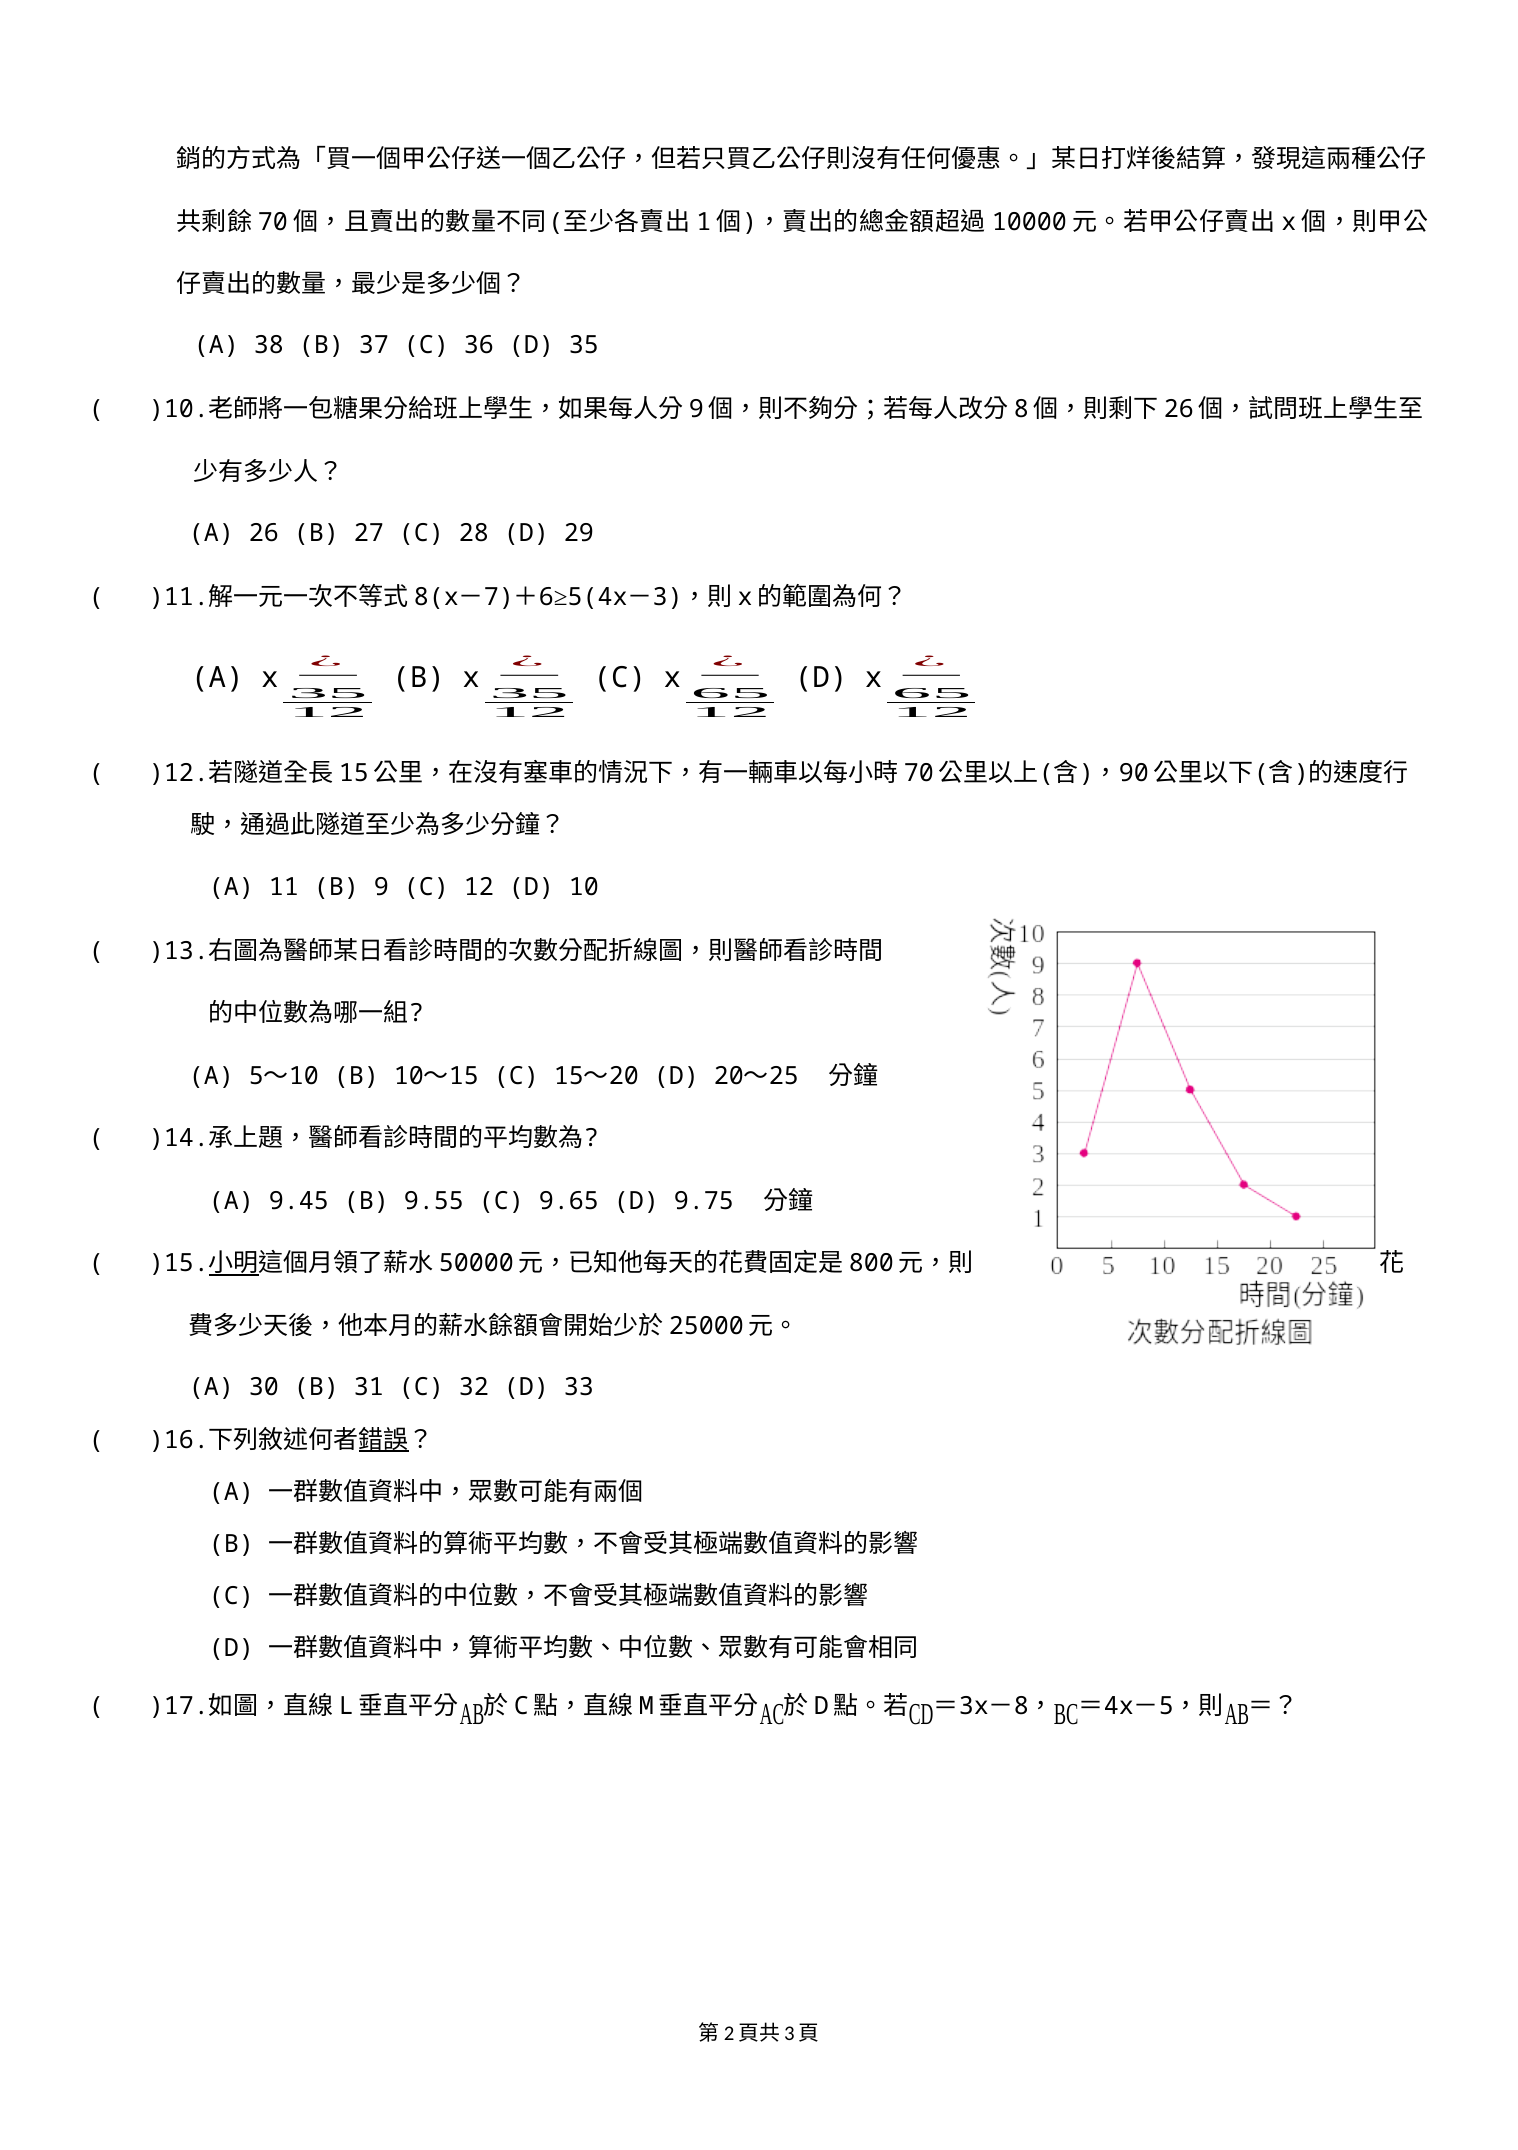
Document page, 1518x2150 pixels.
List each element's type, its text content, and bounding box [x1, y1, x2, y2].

text ( )16.下列敘述何者錯誤？ [89, 1407, 1429, 1459]
text [1213, 1124, 1373, 1152]
text [1376, 1094, 1429, 1157]
text [1059, 1032, 1116, 1058]
text ( )11.解一元一次不等式8(x－7)＋6≥5(4x－3)，則x的範圍為何？ [89, 552, 1429, 615]
text [1096, 1094, 1205, 1121]
text ( )10.老師將一包糖果分給班上學生，如果每人分9個，則不夠分；若每人改分8個，則剩下26個，試問班上學生至少有多少人？ [89, 365, 1429, 490]
text ( )15.小明這個月領了薪水50000元，已知他每天的花費固定是800元，則花 [89, 1219, 1429, 1282]
text 的中位數為哪一組? [89, 969, 1056, 1032]
text [1143, 969, 1373, 993]
text (A) 11 (B) 9 (C) 12 (D) 10 [89, 844, 1429, 907]
text (A) 5〜10 (B) 10〜15 (C) 15〜20 (D) 20〜25 分鐘 [89, 1032, 1056, 1094]
text [1132, 972, 1148, 993]
text (A) 26 (B) 27 (C) 28 (D) 29 [164, 490, 1429, 552]
text (C) 一群數值資料的中位數，不會受其極端數值資料的影響 [89, 1563, 1429, 1615]
text [1376, 969, 1429, 1032]
text [1059, 1061, 1108, 1089]
text (A) 一群數值資料中，眾數可能有兩個 [89, 1459, 1429, 1511]
text [1059, 1094, 1099, 1121]
text ( )12.若隧道全長15公里，在沒有塞車的情況下，有一輛車以每小時70公里以上(含)，90公里以下(含)的速度行駛，通過此隧道至少為多少分鐘？ [89, 740, 1429, 844]
text (A) 38 (B) 37 (C) 36 (D) 35 [89, 302, 1429, 365]
text [1167, 1028, 1373, 1032]
text [1253, 1187, 1373, 1215]
text (A) 30 (B) 31 (C) 32 (D) 33 [189, 1344, 1429, 1407]
text [1105, 1061, 1187, 1089]
text ( )17.如圖，直線L垂直平分於C點，直線M垂直平分於D點。若＝3x－8，＝4x－5，則＝？ [89, 1667, 1429, 1729]
text [1113, 1032, 1174, 1058]
text [1376, 1032, 1429, 1094]
text [1169, 1032, 1373, 1058]
text (B) 一群數值資料的算術平均數，不會受其極端數值資料的影響 [89, 1511, 1429, 1563]
text 費多少天後，他本月的薪水餘額會開始少於25000元。 [189, 1282, 1429, 1344]
text [1231, 1157, 1373, 1184]
text (A) x (B) x (C) x (D) x [89, 615, 1429, 740]
text [1059, 969, 1134, 993]
text [1059, 996, 1126, 1025]
text [1059, 1028, 1117, 1032]
text (A) 9.45 (B) 9.55 (C) 9.65 (D) 9.75 分鐘 [89, 1157, 1056, 1219]
text [1123, 996, 1161, 1025]
text ( )14.承上題，醫師看診時間的平均數為? [89, 1094, 1056, 1157]
text ( )13.右圖為醫師某日看診時間的次數分配折線圖，則醫師看診時間 [89, 907, 1429, 969]
text [1059, 1124, 1090, 1152]
text [1196, 1094, 1373, 1121]
text [1376, 1157, 1429, 1219]
text [1154, 996, 1373, 1025]
text [1088, 1124, 1223, 1152]
text 銷的方式為「買一個甲公仔送一個乙公仔，但若只買乙公仔則沒有任何優惠。」某日打烊後結算，發現這兩種公仔共剩餘70個，且賣出的數量不同(至少各賣出1個)，賣出的總金額超過10000元。若甲公仔賣出x個，則甲公仔賣出的數量，最少是多少個？ [89, 115, 1429, 302]
text [1181, 1061, 1373, 1089]
text [1059, 1187, 1288, 1215]
text (D) 一群數值資料中，算術平均數、中位數、眾數有可能會相同 [89, 1615, 1429, 1667]
text [1059, 1157, 1239, 1184]
